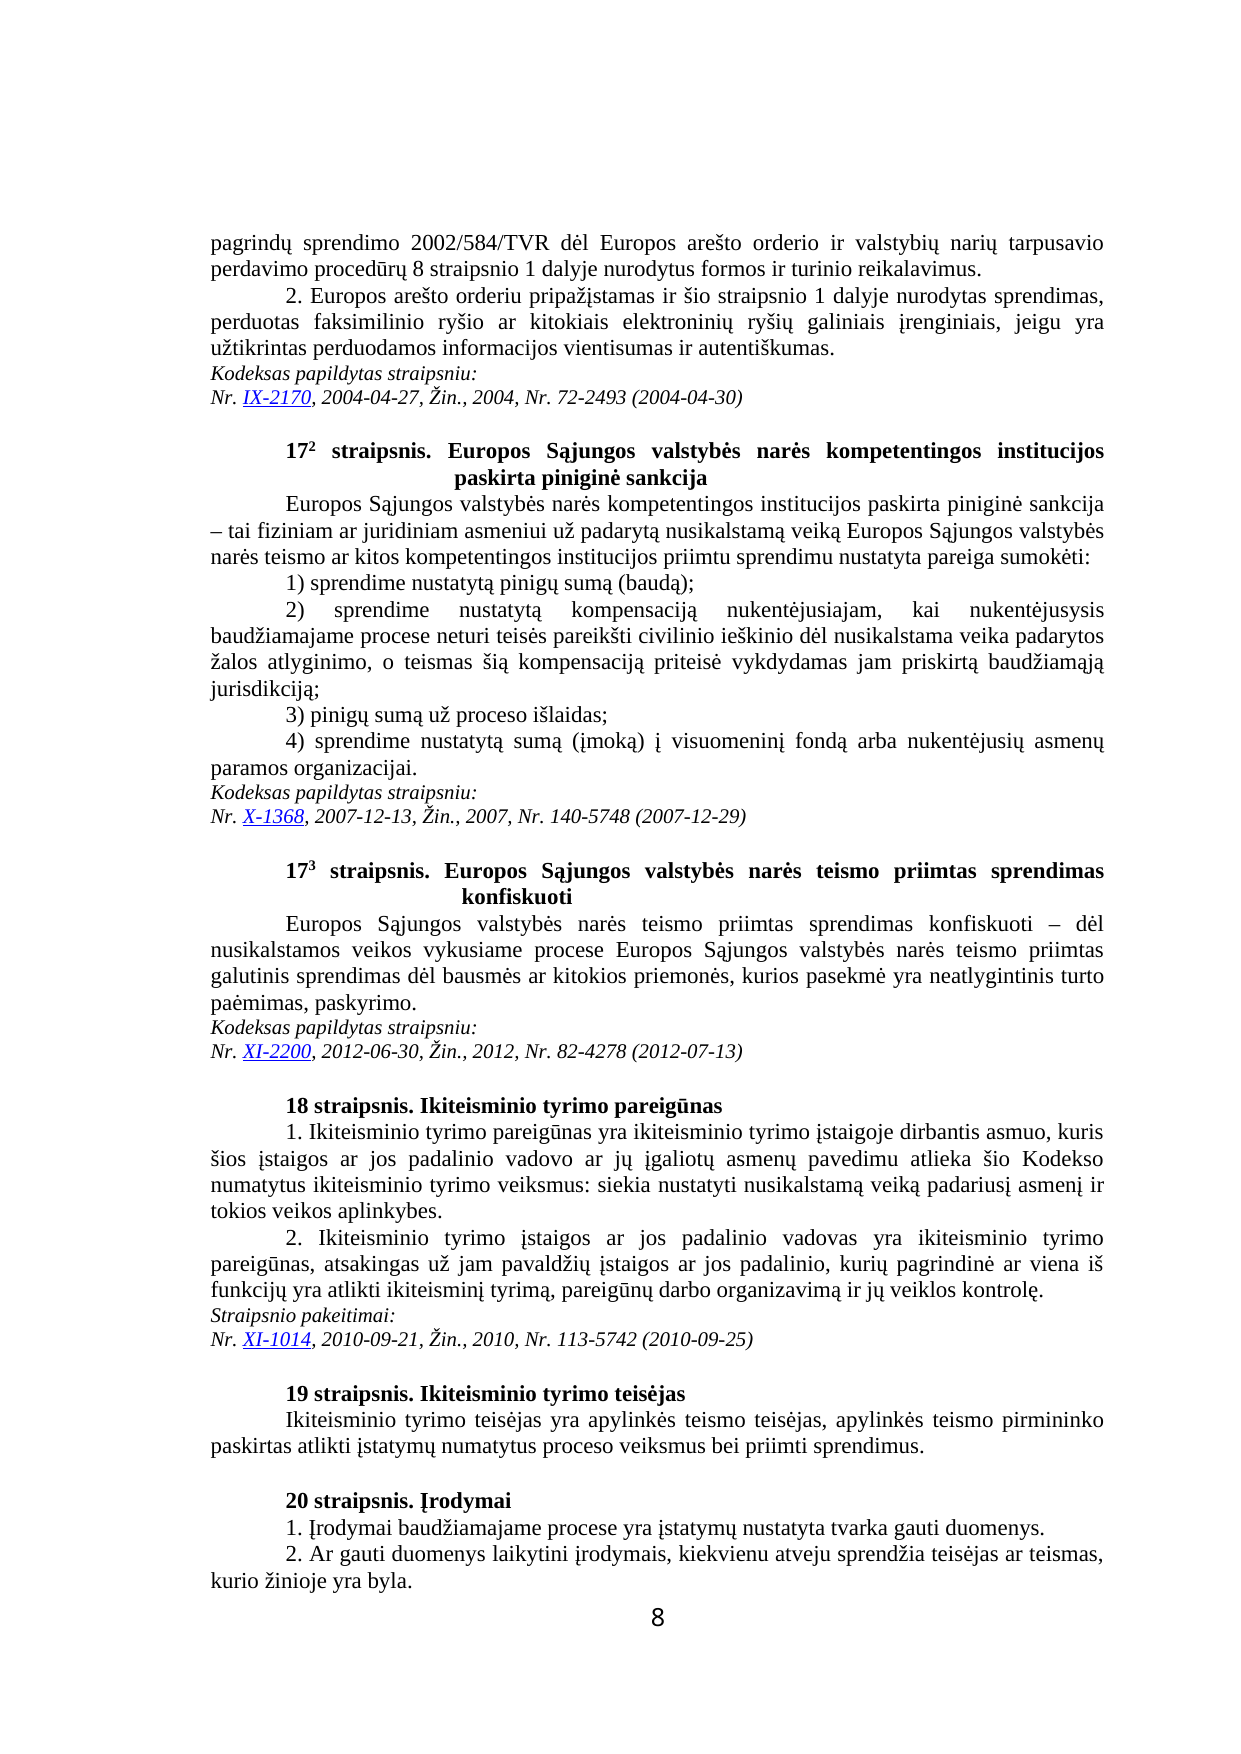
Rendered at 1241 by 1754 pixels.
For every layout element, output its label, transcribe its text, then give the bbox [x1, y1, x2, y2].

text Kodeksas papildytas straipsniu: [210, 780, 1105, 804]
text 2. Europos arešto orderiu pripažįstamas ir šio straipsnio 1 dalyje nurodytas sprendimas, perduotas faksimilinio ryšio ar kitokiais elektroninių ryšių galiniais įrenginiais, jeigu yra užtikrintas perduodamos informacijos vientisumas ir autentiškumas. [210, 282, 1105, 361]
text 172 straipsnis. Europos Sąjungos valstybės narės kompetentingos institucijos paskirta piniginė sankcija [285, 438, 1105, 490]
text 1) sprendime nustatytą pinigų sumą (baudą); [210, 569, 1105, 596]
text Nr. XI-2200, 2012-06-30, Žin., 2012, Nr. 82-4278 (2012-07-13) [210, 1039, 1105, 1063]
text 3) pinigų sumą už proceso išlaidas; [210, 701, 1105, 727]
text pagrindų sprendimo 2002/584/TVR dėl Europos arešto orderio ir valstybių narių tarpusavio perdavimo procedūrų 8 straipsnio 1 dalyje nurodytus formos ir turinio reikalavimus. [210, 229, 1105, 282]
text Ikiteisminio tyrimo teisėjas yra apylinkės teismo teisėjas, apylinkės teismo pirmininko paskirtas atlikti įstatymų numatytus proceso veiksmus bei priimti sprendimus. [210, 1406, 1105, 1459]
text Europos Sąjungos valstybės narės kompetentingos institucijos paskirta piniginė sankcija – tai fiziniam ar juridiniam asmeniui už padarytą nusikalstamą veiką Europos Sąjungos valstybės narės teismo ar kitos kompetentingos institucijos priimtu sprendimu nustatyta pareiga sumokėti: [210, 490, 1105, 569]
text 2. Ar gauti duomenys laikytini įrodymais, kiekvienu atveju sprendžia teisėjas ar teismas, kurio žinioje yra byla. [210, 1540, 1105, 1593]
text Kodeksas papildytas straipsniu: [210, 361, 1105, 385]
text Straipsnio pakeitimai: [210, 1303, 1105, 1327]
text 19 straipsnis. Ikiteisminio tyrimo teisėjas [210, 1380, 1105, 1406]
text Nr. X-1368, 2007-12-13, Žin., 2007, Nr. 140-5748 (2007-12-29) [210, 804, 1105, 828]
text 2) sprendime nustatytą kompensaciją nukentėjusiajam, kai nukentėjusysis baudžiamajame procese neturi teisės pareikšti civilinio ieškinio dėl nusikalstama veika padarytos žalos atlyginimo, o teismas šią kompensaciją priteisė vykdydamas jam priskirtą baudžiamąją jurisdikciją; [210, 596, 1105, 701]
text Europos Sąjungos valstybės narės teismo priimtas sprendimas konfiskuoti – dėl nusikalstamos veikos vykusiame procese Europos Sąjungos valstybės narės teismo priimtas galutinis sprendimas dėl bausmės ar kitokios priemonės, kurios pasekmė yra neatlygintinis turto paėmimas, paskyrimo. [210, 910, 1105, 1015]
text 1. Ikiteisminio tyrimo pareigūnas yra ikiteisminio tyrimo įstaigoje dirbantis asmuo, kuris šios įstaigos ar jos padalinio vadovo ar jų įgaliotų asmenų pavedimu atlieka šio Kodekso numatytus ikiteisminio tyrimo veiksmus: siekia nustatyti nusikalstamą veiką padariusį asmenį ir tokios veikos aplinkybes. [210, 1118, 1105, 1224]
text 20 straipsnis. Įrodymai [210, 1488, 1105, 1514]
text 2. Ikiteisminio tyrimo įstaigos ar jos padalinio vadovas yra ikiteisminio tyrimo pareigūnas, atsakingas už jam pavaldžių įstaigos ar jos padalinio, kurių pagrindinė ar viena iš funkcijų yra atlikti ikiteisminį tyrimą, pareigūnų darbo organizavimą ir jų veiklos kontrolę. [210, 1224, 1105, 1303]
text Nr. IX-2170, 2004-04-27, Žin., 2004, Nr. 72-2493 (2004-04-30) [210, 385, 1105, 409]
text 4) sprendime nustatytą sumą (įmoką) į visuomeninį fondą arba nukentėjusių asmenų paramos organizacijai. [210, 727, 1105, 780]
text 18 straipsnis. Ikiteisminio tyrimo pareigūnas [210, 1092, 1105, 1118]
text 173 straipsnis. Europos Sąjungos valstybės narės teismo priimtas sprendimas konfiskuoti [285, 857, 1105, 910]
text Kodeksas papildytas straipsniu: [210, 1015, 1105, 1039]
text Nr. XI-1014, 2010-09-21, Žin., 2010, Nr. 113-5742 (2010-09-25) [210, 1327, 1105, 1351]
text 1. Įrodymai baudžiamajame procese yra įstatymų nustatyta tvarka gauti duomenys. [210, 1514, 1105, 1540]
